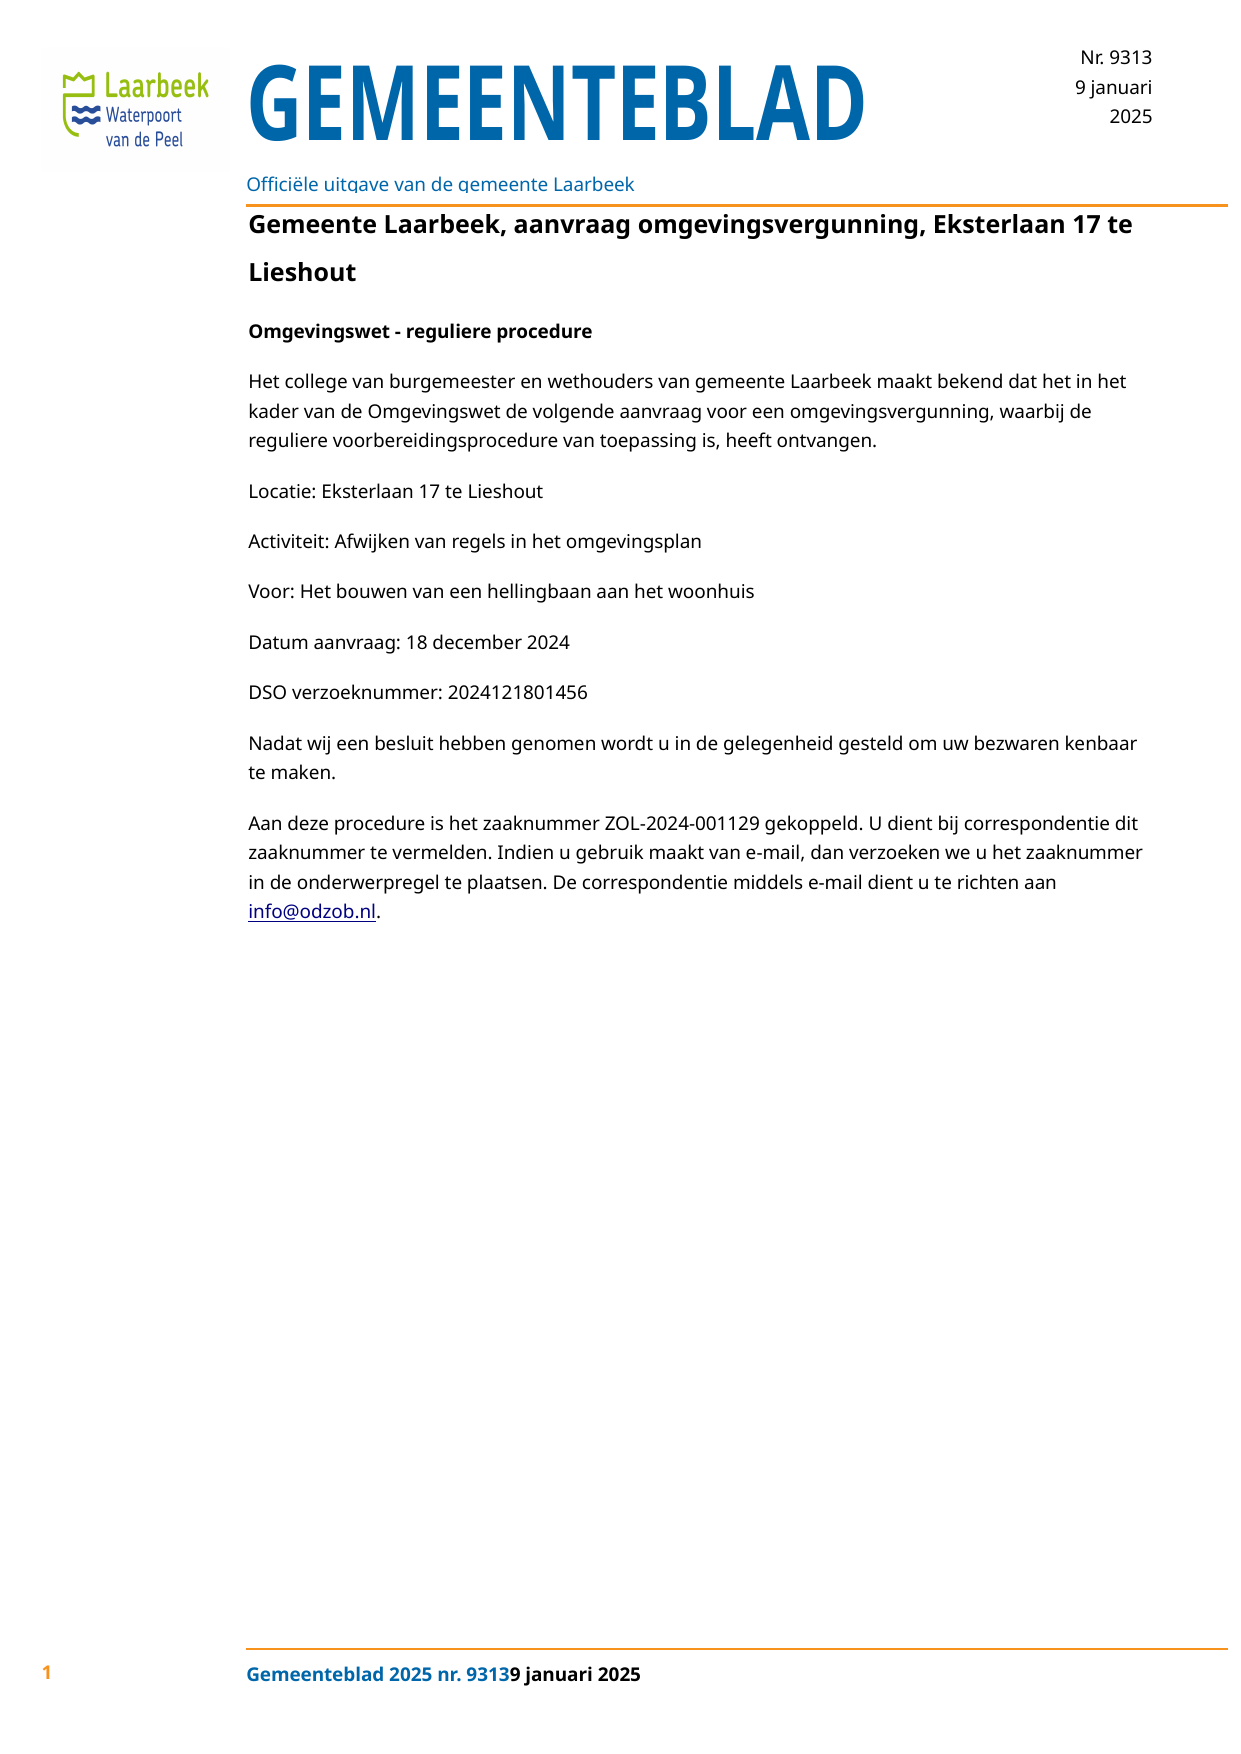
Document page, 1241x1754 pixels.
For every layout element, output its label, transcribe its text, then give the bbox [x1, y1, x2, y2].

text Gemeente Laarbeek, aanvraag omgevingsvergunning, Eksterlaan 17 te Lieshout [248, 207, 1152, 288]
text Datum aanvraag: 18 december 2024 [248, 629, 1152, 655]
text Voor: Het bouwen van een hellingbaan aan het woonhuis [248, 579, 1152, 604]
text Nadat wij een besluit hebben genomen wordt u in de gelegenheid gesteld om uw bezwaren kenbaar te maken. [248, 730, 1152, 785]
text Locatie: Eksterlaan 17 te Lieshout [248, 478, 1152, 504]
text Activiteit: Afwijken van regels in het omgevingsplan [248, 528, 1152, 554]
text Het college van burgemeester en wethouders van gemeente Laarbeek maakt bekend dat het in het kader van de Omgevingswet de volgende aanvraag voor een omgevingsvergunning, waarbij de reguliere voorbereidingsprocedure van toepassing is, heeft ontvangen. [248, 368, 1152, 453]
text Omgevingswet - reguliere procedure [248, 318, 1152, 344]
picture [41, 47, 231, 172]
text Aan deze procedure is het zaaknummer ZOL-2024-001129 gekoppeld. U dient bij correspondentie dit zaaknummer te vermelden. Indien u gebruik maakt van e-mail, dan verzoeken we u het zaaknummer in de onderwerpregel te plaatsen. De correspondentie middels e-mail dient u te richten aan info@odzob.nl. [248, 810, 1152, 924]
text DSO verzoeknummer: 2024121801456 [248, 679, 1152, 705]
